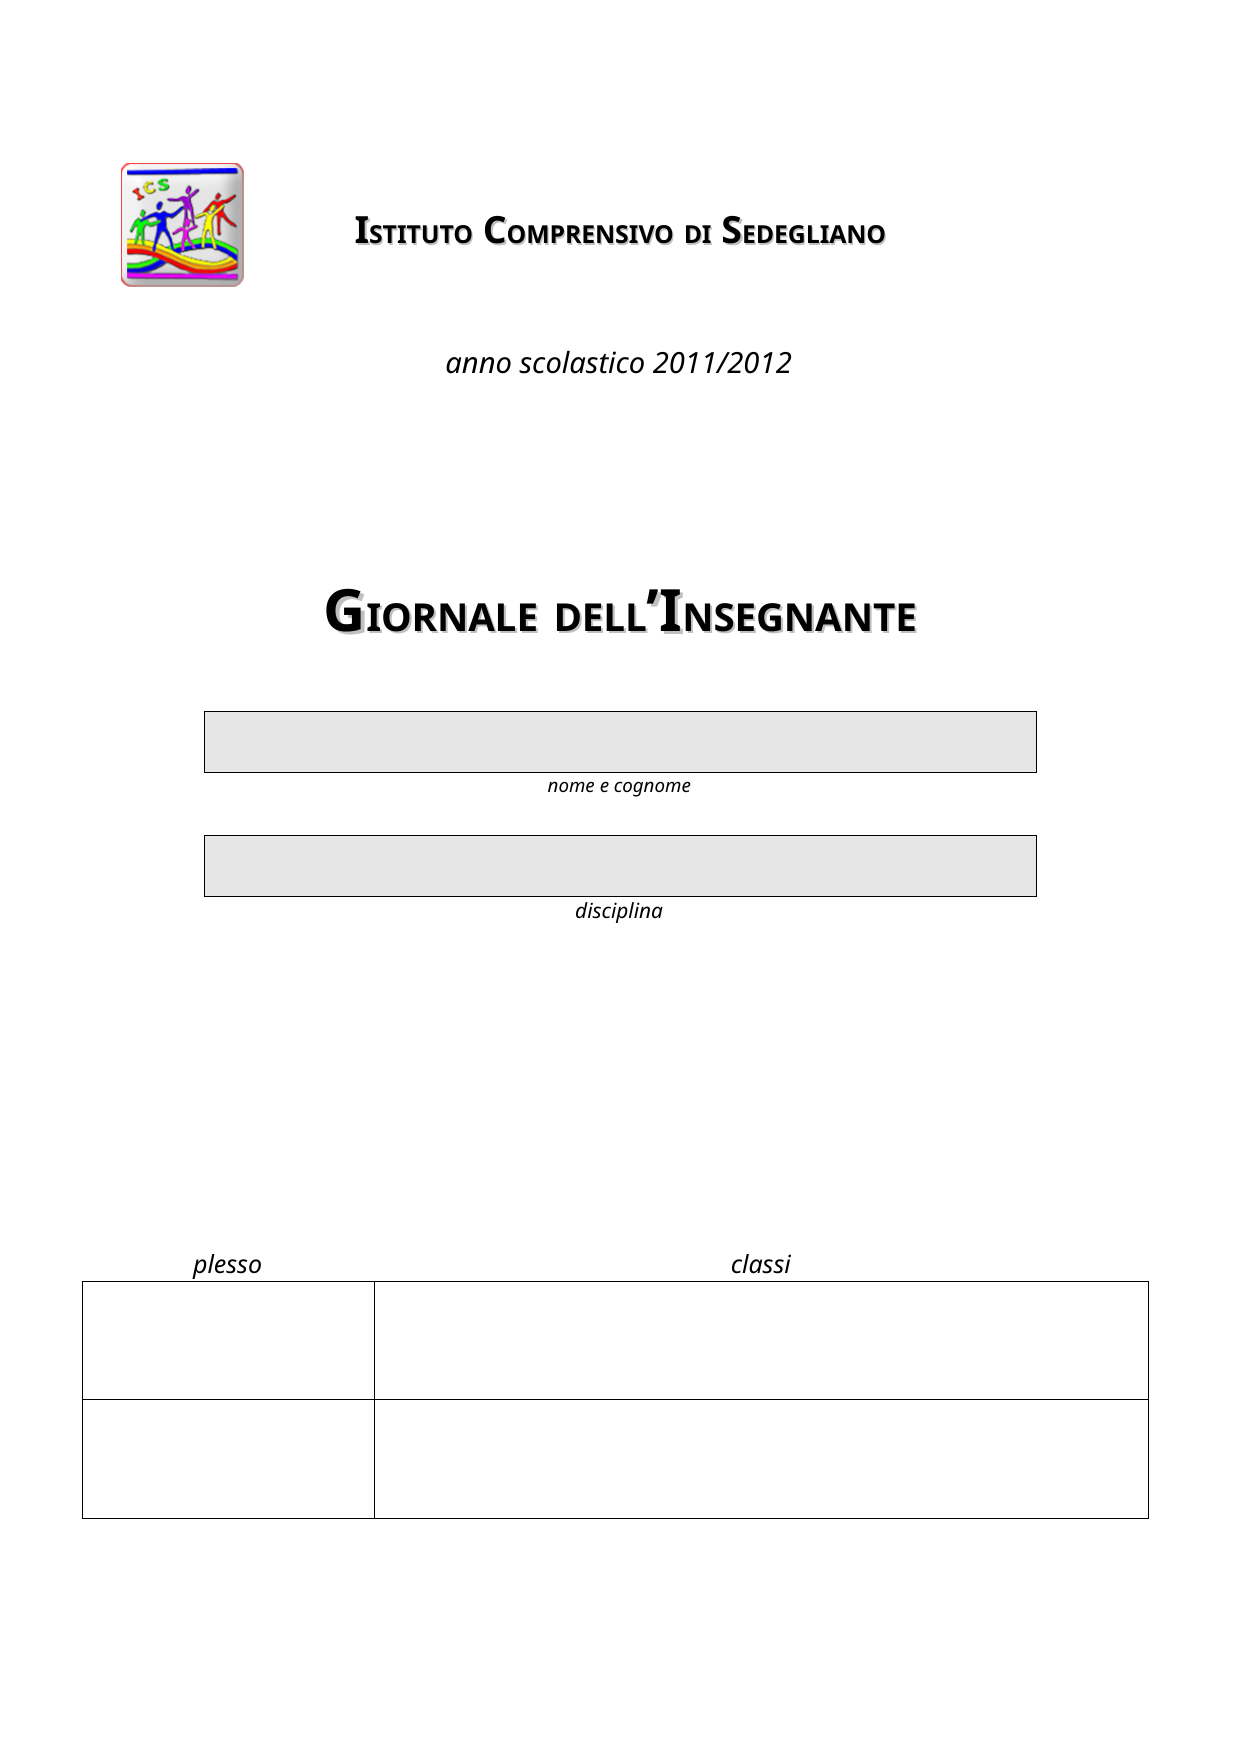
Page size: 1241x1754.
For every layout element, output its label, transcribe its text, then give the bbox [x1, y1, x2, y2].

table_header plesso [83, 1247, 375, 1281]
table_cell [375, 1282, 1148, 1399]
table_cell [375, 1400, 1148, 1518]
text nome e cognome [272, 773, 968, 798]
subtitle Istituto Comprensivo di Sedegliano [94, 162, 1146, 289]
text disciplina [213, 897, 1028, 925]
table_header classi [375, 1247, 1149, 1281]
table_cell [83, 1400, 374, 1518]
picture [121, 163, 245, 288]
table_cell [83, 1282, 374, 1399]
text anno scolastico 2011/2012 [94, 342, 1146, 382]
text Giornale dell’Insegnante [213, 569, 1028, 649]
